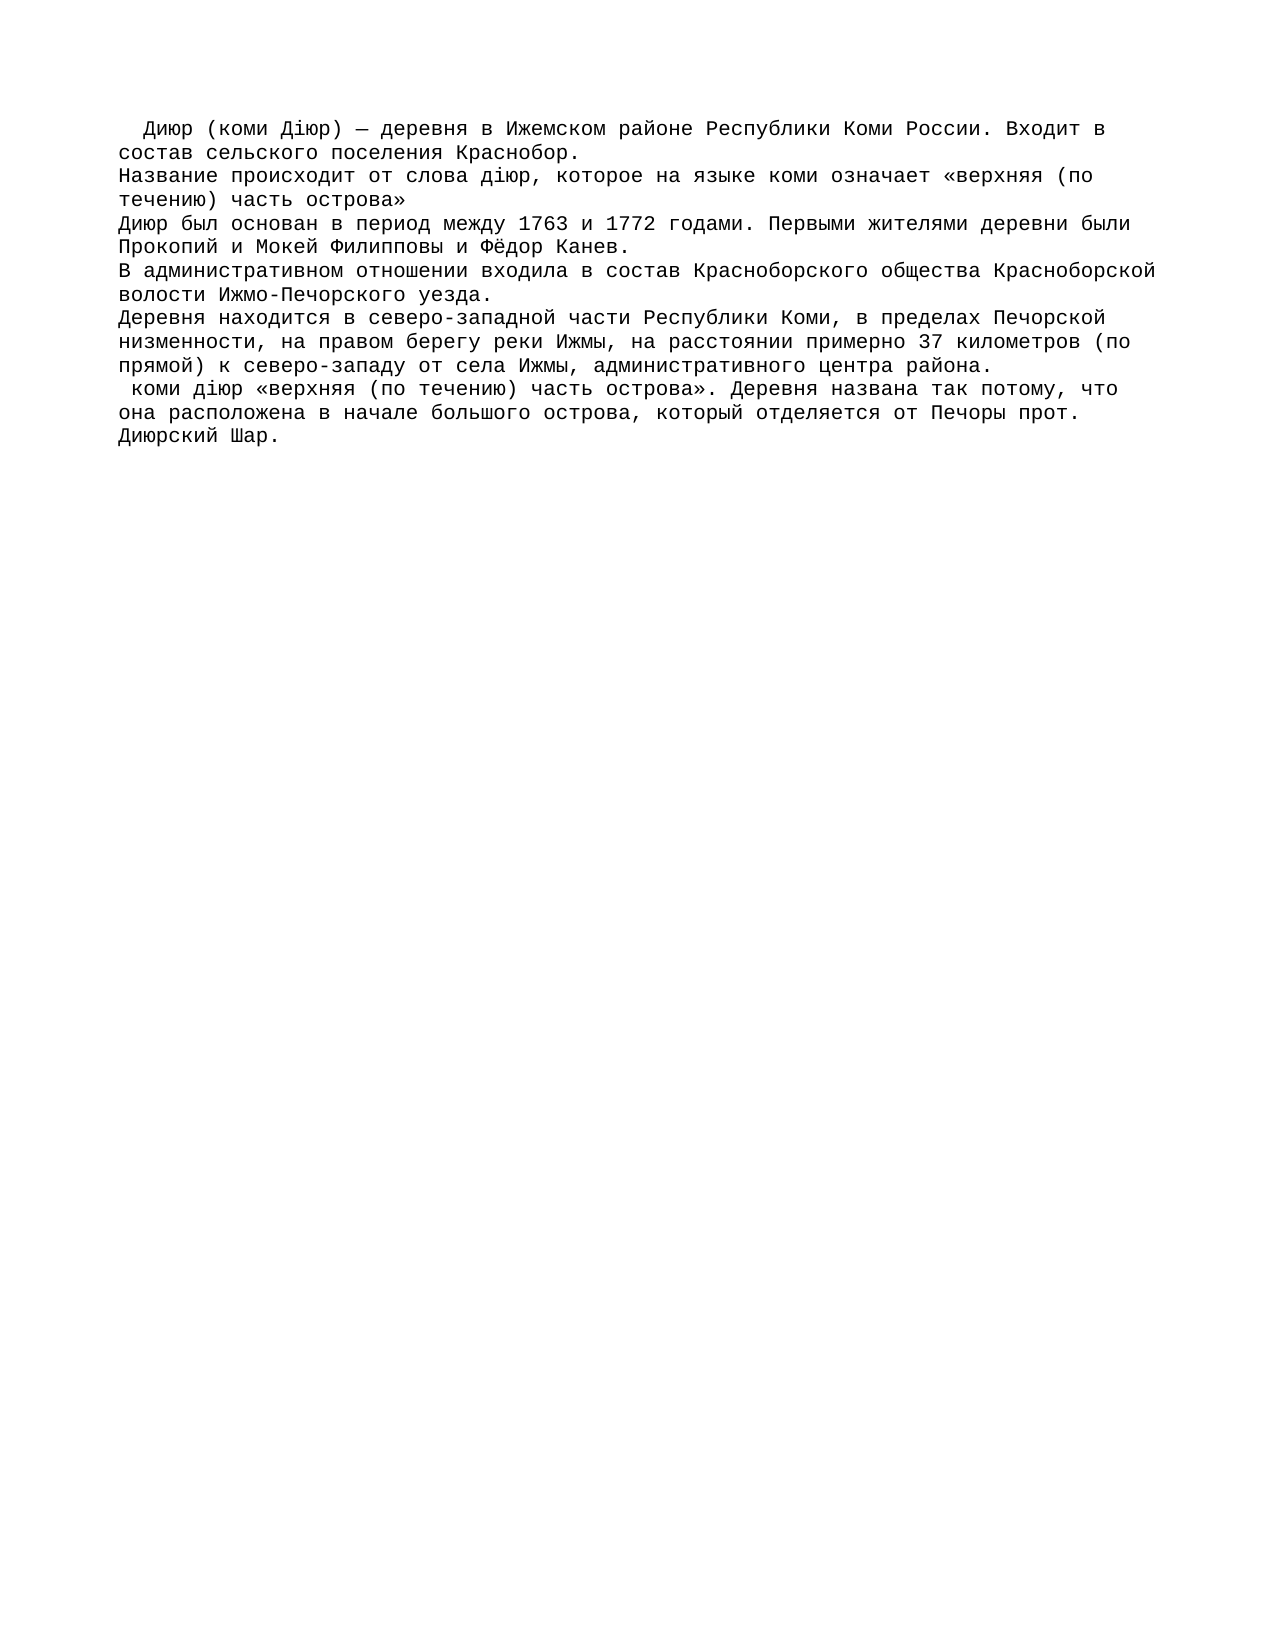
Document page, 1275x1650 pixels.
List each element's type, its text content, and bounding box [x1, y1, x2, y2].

text Деревня находится в северо-западной части Республики Коми, в пределах Печорской низменности, на правом берегу реки Ижмы, на расстоянии примерно 37 километров (по прямой) к северо-западу от села Ижмы, административного центра района. [118, 307, 1157, 378]
text Диюр был основан в период между 1763 и 1772 годами. Первыми жителями деревни были Прокопий и Мокей Филипповы и Фёдор Канев. [118, 213, 1157, 260]
text Диюр (коми Діюр) — деревня в Ижемском районе Республики Коми России. Входит в состав сельского поселения Краснобор. [118, 118, 1157, 165]
text В административном отношении входила в состав Красноборского общества Красноборской волости Ижмо-Печорского уезда. [118, 260, 1157, 307]
text Название происходит от слова дiюр, которое на языке коми означает «верхняя (по течению) часть острова» [118, 165, 1157, 213]
text коми діюр «верхняя (по течению) часть острова». Деревня названа так потому, что она расположена в начале большого острова, который отделяется от Печоры прот. Диюрский Шар. [118, 378, 1157, 449]
